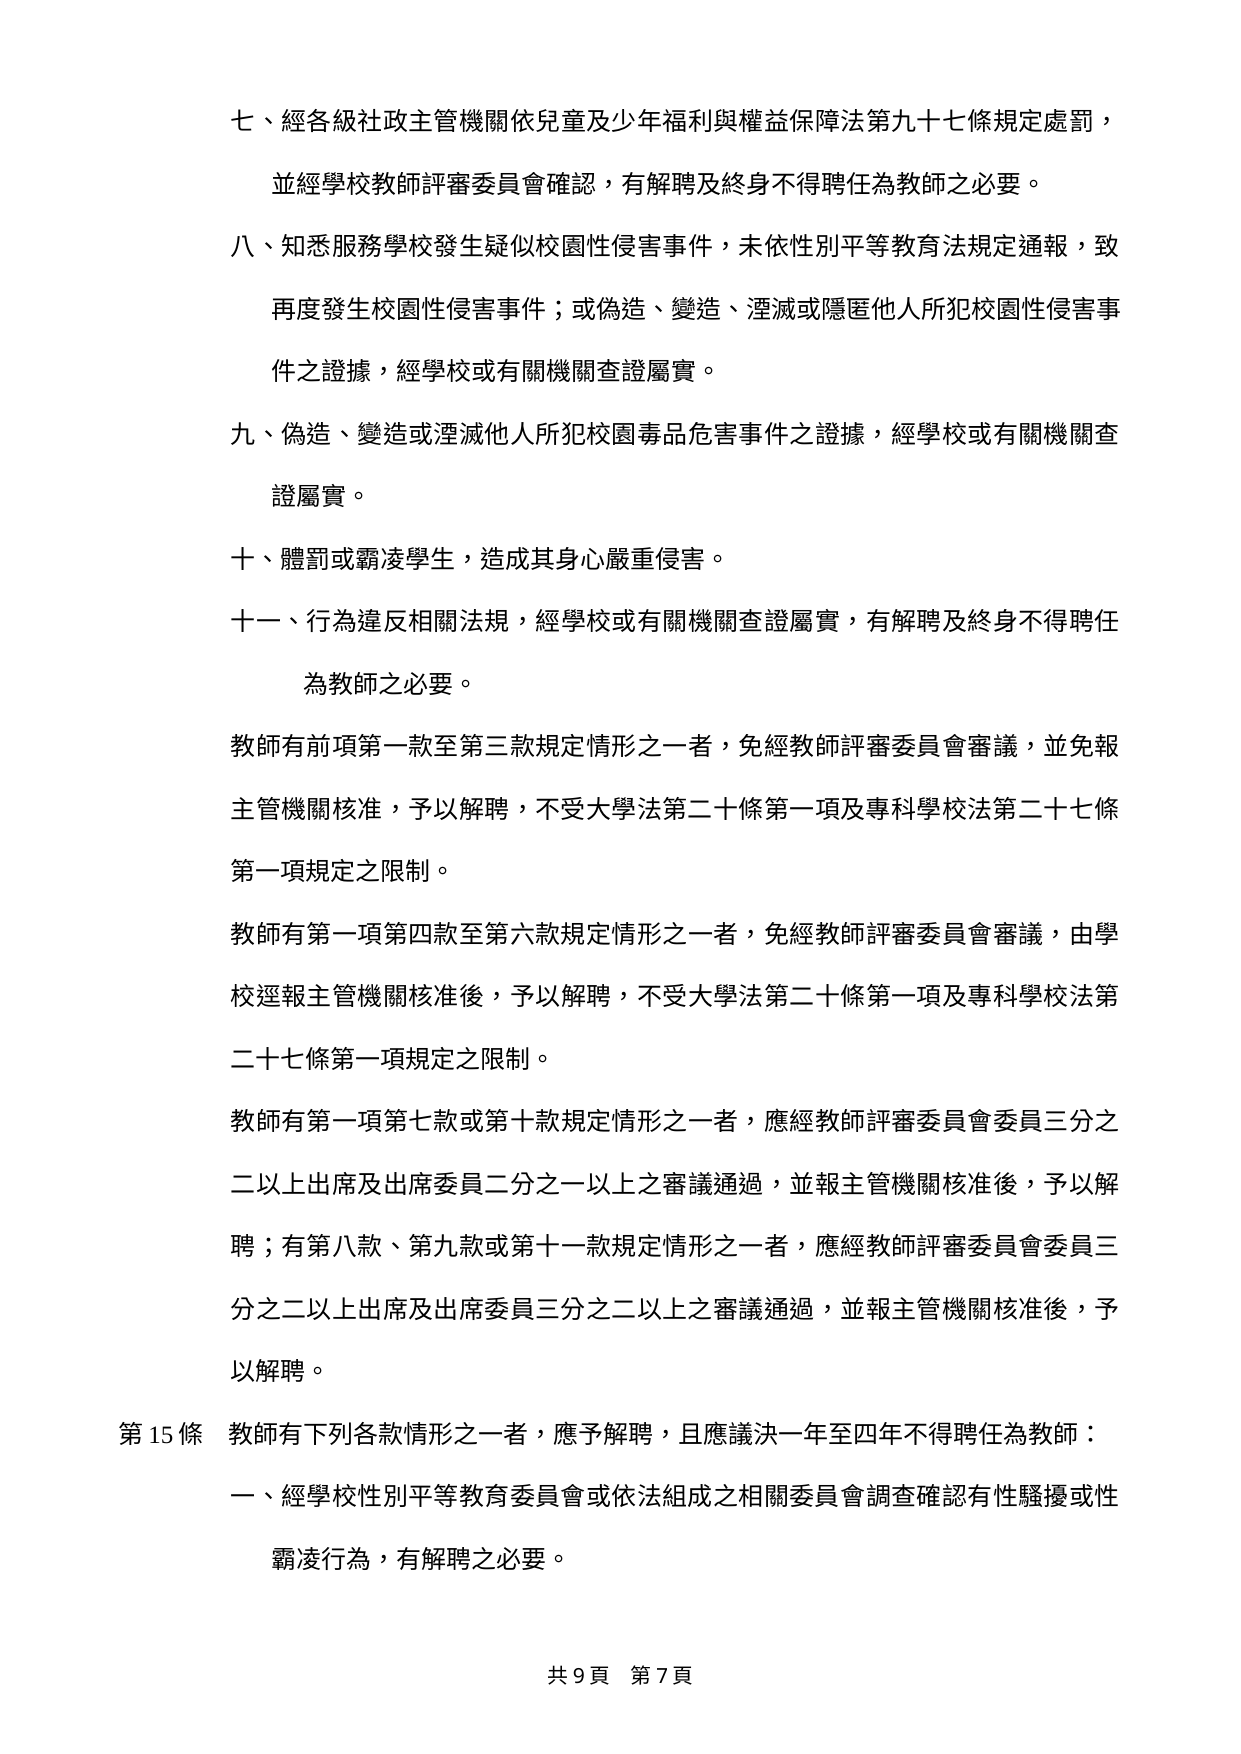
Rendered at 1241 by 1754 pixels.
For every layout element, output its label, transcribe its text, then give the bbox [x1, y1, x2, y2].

text 第15條 教師有下列各款情形之一者，應予解聘，且應議決一年至四年不得聘任為教師： [118, 1391, 1122, 1453]
text 教師有前項第一款至第三款規定情形之一者，免經教師評審委員會審議，並免報主管機關核准，予以解聘，不受大學法第二十條第一項及專科學校法第二十七條第一項規定之限制。 [230, 703, 1122, 891]
text 教師有第一項第四款至第六款規定情形之一者，免經教師評審委員會審議，由學校逕報主管機關核准後，予以解聘，不受大學法第二十條第一項及專科學校法第二十七條第一項規定之限制。 [230, 891, 1122, 1078]
text 十一、行為違反相關法規，經學校或有關機關查證屬實，有解聘及終身不得聘任為教師之必要。 [230, 578, 1122, 703]
text 九、偽造、變造或湮滅他人所犯校園毒品危害事件之證據，經學校或有關機關查證屬實。 [230, 391, 1122, 516]
text 十、體罰或霸凌學生，造成其身心嚴重侵害。 [230, 516, 1122, 578]
text 八、知悉服務學校發生疑似校園性侵害事件，未依性別平等教育法規定通報，致再度發生校園性侵害事件；或偽造、變造、湮滅或隱匿他人所犯校園性侵害事件之證據，經學校或有關機關查證屬實。 [230, 203, 1122, 391]
text 一、經學校性別平等教育委員會或依法組成之相關委員會調查確認有性騷擾或性霸凌行為，有解聘之必要。 [230, 1453, 1122, 1578]
text 七、經各級社政主管機關依兒童及少年福利與權益保障法第九十七條規定處罰，並經學校教師評審委員會確認，有解聘及終身不得聘任為教師之必要。 [230, 78, 1122, 203]
text 教師有第一項第七款或第十款規定情形之一者，應經教師評審委員會委員三分之二以上出席及出席委員二分之一以上之審議通過，並報主管機關核准後，予以解聘；有第八款、第九款或第十一款規定情形之一者，應經教師評審委員會委員三分之二以上出席及出席委員三分之二以上之審議通過，並報主管機關核准後，予以解聘。 [230, 1078, 1122, 1391]
